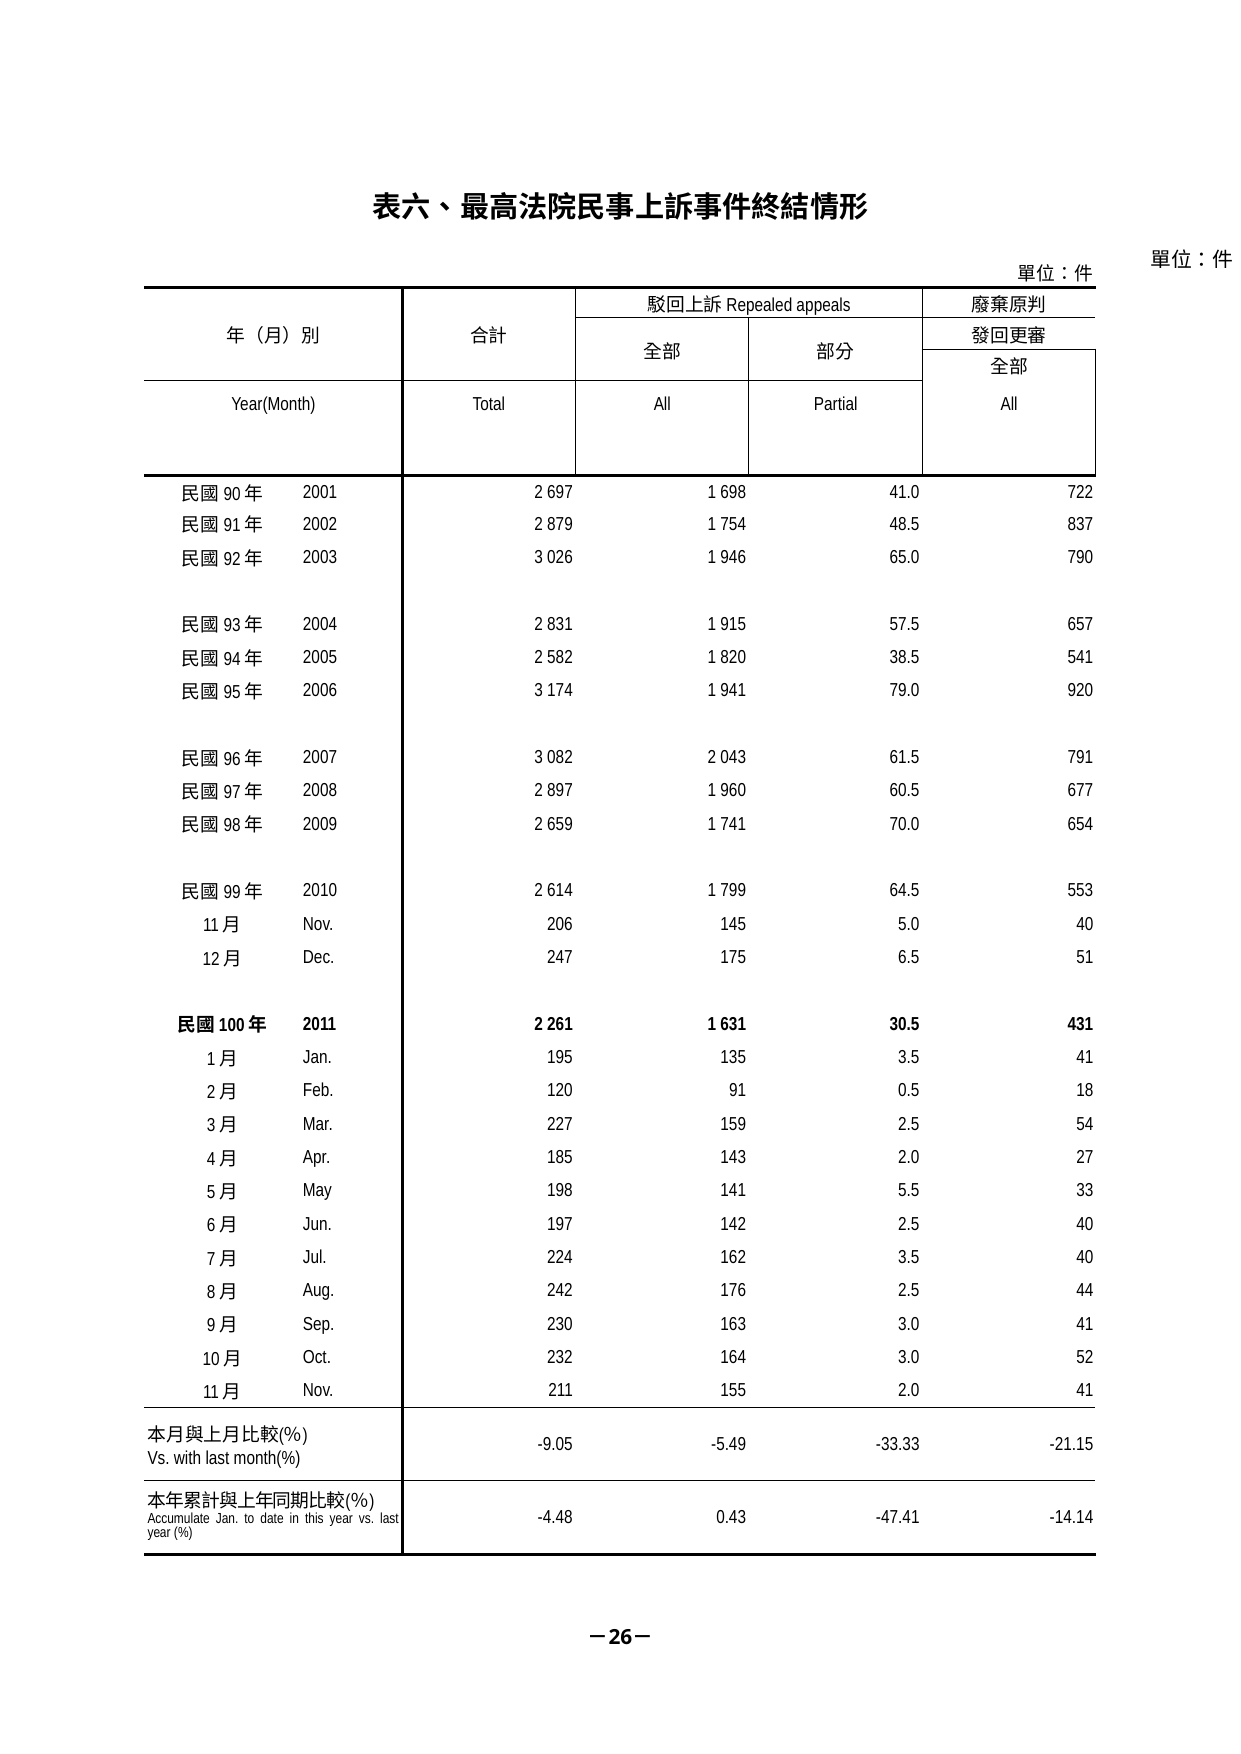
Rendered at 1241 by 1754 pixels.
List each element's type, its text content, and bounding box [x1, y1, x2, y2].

table_cell 41 [922, 1374, 1096, 1407]
table_cell 5.5 [749, 1174, 922, 1207]
table_cell 541 [922, 640, 1096, 673]
table_cell 2003 [300, 540, 401, 573]
table_cell 部分 [749, 318, 922, 380]
table_cell 民國 90年 [144, 477, 300, 507]
table_cell 1 799 [575, 874, 749, 907]
table_cell 677 [922, 774, 1096, 807]
table_cell [144, 574, 300, 607]
table_cell 11月 [144, 907, 300, 940]
text 單位：件 [148, 259, 1092, 286]
table_cell 230 [404, 1307, 575, 1340]
table_cell 2005 [300, 640, 401, 673]
table_cell 51 [922, 940, 1096, 973]
table_cell 3.0 [749, 1340, 922, 1373]
table_cell 本年累計與上年同期比較(％) Accumulate Jan. to date in this year vs. last year (%) [144, 1481, 401, 1553]
table_cell 2007 [300, 740, 401, 773]
table_cell 6月 [144, 1207, 300, 1240]
table_cell 2月 [144, 1074, 300, 1107]
table_cell 4月 [144, 1140, 300, 1173]
table_cell 1 741 [575, 807, 749, 840]
table_cell 民國100年 [144, 1007, 300, 1040]
table_cell 2.5 [749, 1274, 922, 1307]
table_cell 41.0 [749, 477, 922, 507]
table_cell 民國 95年 [144, 674, 300, 707]
table_cell 57.5 [749, 607, 922, 640]
table_cell [575, 840, 749, 873]
table_cell [144, 840, 300, 873]
table_cell [575, 974, 749, 1007]
table_cell [749, 707, 922, 740]
table_cell Feb. [300, 1074, 401, 1107]
table_cell 224 [404, 1240, 575, 1273]
table_cell 8月 [144, 1274, 300, 1307]
table_cell 145 [575, 907, 749, 940]
table_cell 91 [575, 1074, 749, 1107]
table_cell 2 879 [404, 507, 575, 540]
table_cell Partial [749, 381, 922, 473]
table_cell 60.5 [749, 774, 922, 807]
table_cell 247 [404, 940, 575, 973]
table_cell [749, 974, 922, 1007]
table_cell 159 [575, 1107, 749, 1140]
table_cell 民國 96年 [144, 740, 300, 773]
table_cell Aug. [300, 1274, 401, 1307]
table_cell 全部 [923, 350, 1095, 380]
table_cell 2 659 [404, 807, 575, 840]
table_cell 2 614 [404, 874, 575, 907]
table_cell 2010 [300, 874, 401, 907]
text [1150, 235, 1240, 243]
table_cell 2008 [300, 774, 401, 807]
table_cell 12月 [144, 940, 300, 973]
table_cell 6.5 [749, 940, 922, 973]
table_cell -33.33 [749, 1408, 922, 1480]
table_cell 3.5 [749, 1240, 922, 1273]
table_cell May [300, 1174, 401, 1207]
table_cell 民國 99年 [144, 874, 300, 907]
table_cell 44 [922, 1274, 1096, 1307]
table_cell 2004 [300, 607, 401, 640]
table_cell 18 [922, 1074, 1096, 1107]
table_cell 民國 91年 [144, 507, 300, 540]
table_cell 10月 [144, 1340, 300, 1373]
table_cell 38.5 [749, 640, 922, 673]
table_cell [300, 707, 401, 740]
table_header 駁回上訴Repealed appeals [576, 289, 922, 317]
table_cell 242 [404, 1274, 575, 1307]
table_cell Apr. [300, 1140, 401, 1173]
table_cell 發回更審 [923, 317, 1096, 348]
table_cell 5月 [144, 1174, 300, 1207]
table_cell [749, 840, 922, 873]
table_cell -21.15 [922, 1407, 1096, 1480]
table_cell -5.49 [575, 1408, 749, 1480]
table_cell All [576, 381, 748, 473]
table_cell [300, 574, 401, 607]
table_cell Oct. [300, 1340, 401, 1373]
table_cell 2 897 [404, 774, 575, 807]
table_cell Year(Month) [144, 381, 401, 473]
table_cell 40 [922, 907, 1096, 940]
table_cell 198 [404, 1174, 575, 1207]
table_cell [144, 707, 300, 740]
table_cell 64.5 [749, 874, 922, 907]
table_cell 1月 [144, 1040, 300, 1073]
table_cell 61.5 [749, 740, 922, 773]
table_cell 1 915 [575, 607, 749, 640]
text 單位：件 [1150, 243, 1240, 268]
table_cell 5.0 [749, 907, 922, 940]
table_cell Total [404, 381, 575, 473]
table_cell Nov. [300, 907, 401, 940]
table_cell 206 [404, 907, 575, 940]
table_cell [404, 574, 575, 607]
table_cell 1 820 [575, 640, 749, 673]
table_cell [749, 574, 922, 607]
table_cell 54 [922, 1107, 1096, 1140]
table_cell 52 [922, 1340, 1096, 1373]
table_cell 7月 [144, 1240, 300, 1273]
table_cell 175 [575, 940, 749, 973]
table_cell 195 [404, 1040, 575, 1073]
table_cell -14.14 [922, 1480, 1096, 1553]
table_cell 2 582 [404, 640, 575, 673]
text 表六、最高法院民事上訴事件終結情形 [148, 183, 1092, 225]
table_cell 2.5 [749, 1107, 922, 1140]
table_cell 2.0 [749, 1374, 922, 1407]
table_cell Nov. [300, 1374, 401, 1407]
table_cell 790 [922, 540, 1096, 573]
table_cell 40 [922, 1240, 1096, 1273]
table_cell 164 [575, 1340, 749, 1373]
table_cell [922, 574, 1096, 607]
table_cell 722 [922, 477, 1096, 507]
table_header 廢棄原判 [923, 289, 1096, 317]
table_cell Jun. [300, 1207, 401, 1240]
table_cell [922, 840, 1096, 873]
table_cell 2.0 [749, 1140, 922, 1173]
table_cell 41 [922, 1307, 1096, 1340]
table_cell 2009 [300, 807, 401, 840]
table_cell [300, 840, 401, 873]
table_cell 553 [922, 874, 1096, 907]
table_cell 3.0 [749, 1307, 922, 1340]
table_header 合計 [404, 289, 575, 380]
table_cell 0.5 [749, 1074, 922, 1107]
table_cell [404, 840, 575, 873]
table_cell 143 [575, 1140, 749, 1173]
table_cell 民國 97年 [144, 774, 300, 807]
table_cell 227 [404, 1107, 575, 1140]
table_cell 2 043 [575, 740, 749, 773]
table_cell 163 [575, 1307, 749, 1340]
table_cell 9月 [144, 1307, 300, 1340]
table_cell 141 [575, 1174, 749, 1207]
table_cell [404, 707, 575, 740]
text [1150, 268, 1240, 275]
table_cell 1 698 [575, 477, 749, 507]
table_cell 民國 92年 [144, 540, 300, 573]
table_cell 48.5 [749, 507, 922, 540]
table_cell 27 [922, 1140, 1096, 1173]
table_cell 0.43 [575, 1481, 749, 1553]
table_cell 1 960 [575, 774, 749, 807]
table_cell 176 [575, 1274, 749, 1307]
table_cell 1 631 [575, 1007, 749, 1040]
table_cell 33 [922, 1174, 1096, 1207]
table_cell 2 831 [404, 607, 575, 640]
table_cell 155 [575, 1374, 749, 1407]
table_cell Jan. [300, 1040, 401, 1073]
table_cell 431 [922, 1007, 1096, 1040]
table_cell 837 [922, 507, 1096, 540]
table_cell 3月 [144, 1107, 300, 1140]
table_cell 本月與上月比較(％) Vs. with last month(%) [144, 1408, 401, 1480]
table_cell 70.0 [749, 807, 922, 840]
table_cell -9.05 [404, 1408, 575, 1480]
table_cell Sep. [300, 1307, 401, 1340]
table_cell 3 174 [404, 674, 575, 707]
table_cell Dec. [300, 940, 401, 973]
table_cell 3 026 [404, 540, 575, 573]
table_cell 120 [404, 1074, 575, 1107]
table_cell [575, 707, 749, 740]
table_cell 2.5 [749, 1207, 922, 1240]
table_cell [922, 974, 1096, 1007]
table_cell 41 [922, 1040, 1096, 1073]
table_cell [144, 974, 300, 1007]
table_cell 1 941 [575, 674, 749, 707]
table_header 年（月）別 [144, 289, 401, 380]
table_cell 11月 [144, 1374, 300, 1407]
table_cell 654 [922, 807, 1096, 840]
table_cell 162 [575, 1240, 749, 1273]
table_cell [575, 574, 749, 607]
table_cell 232 [404, 1340, 575, 1373]
table_cell 民國 93年 [144, 607, 300, 640]
table_cell Jul. [300, 1240, 401, 1273]
table_cell 197 [404, 1207, 575, 1240]
table_cell 30.5 [749, 1007, 922, 1040]
table_cell 2 697 [404, 477, 575, 507]
table_cell [404, 974, 575, 1007]
table_cell 2 261 [404, 1007, 575, 1040]
table_cell 211 [404, 1374, 575, 1407]
table_cell 3.5 [749, 1040, 922, 1073]
table_cell 1 946 [575, 540, 749, 573]
table_cell -4.48 [404, 1481, 575, 1553]
table_cell 民國 98年 [144, 807, 300, 840]
table_cell 791 [922, 740, 1096, 773]
table_cell 79.0 [749, 674, 922, 707]
table_cell 65.0 [749, 540, 922, 573]
table_cell Mar. [300, 1107, 401, 1140]
table_cell [300, 974, 401, 1007]
table_cell 3 082 [404, 740, 575, 773]
table_cell 185 [404, 1140, 575, 1173]
table_cell 920 [922, 674, 1096, 707]
table_cell 2011 [300, 1007, 401, 1040]
table_cell 2001 [300, 477, 401, 507]
table_cell 全部 [576, 318, 748, 380]
table_cell 142 [575, 1207, 749, 1240]
table_cell 2006 [300, 674, 401, 707]
table_cell -47.41 [749, 1481, 922, 1553]
table_cell 657 [922, 607, 1096, 640]
table_cell 民國 94年 [144, 640, 300, 673]
table_cell All [923, 380, 1095, 473]
table_cell 40 [922, 1207, 1096, 1240]
table_cell 1 754 [575, 507, 749, 540]
table_cell 135 [575, 1040, 749, 1073]
table_cell 2002 [300, 507, 401, 540]
table_cell [922, 707, 1096, 740]
